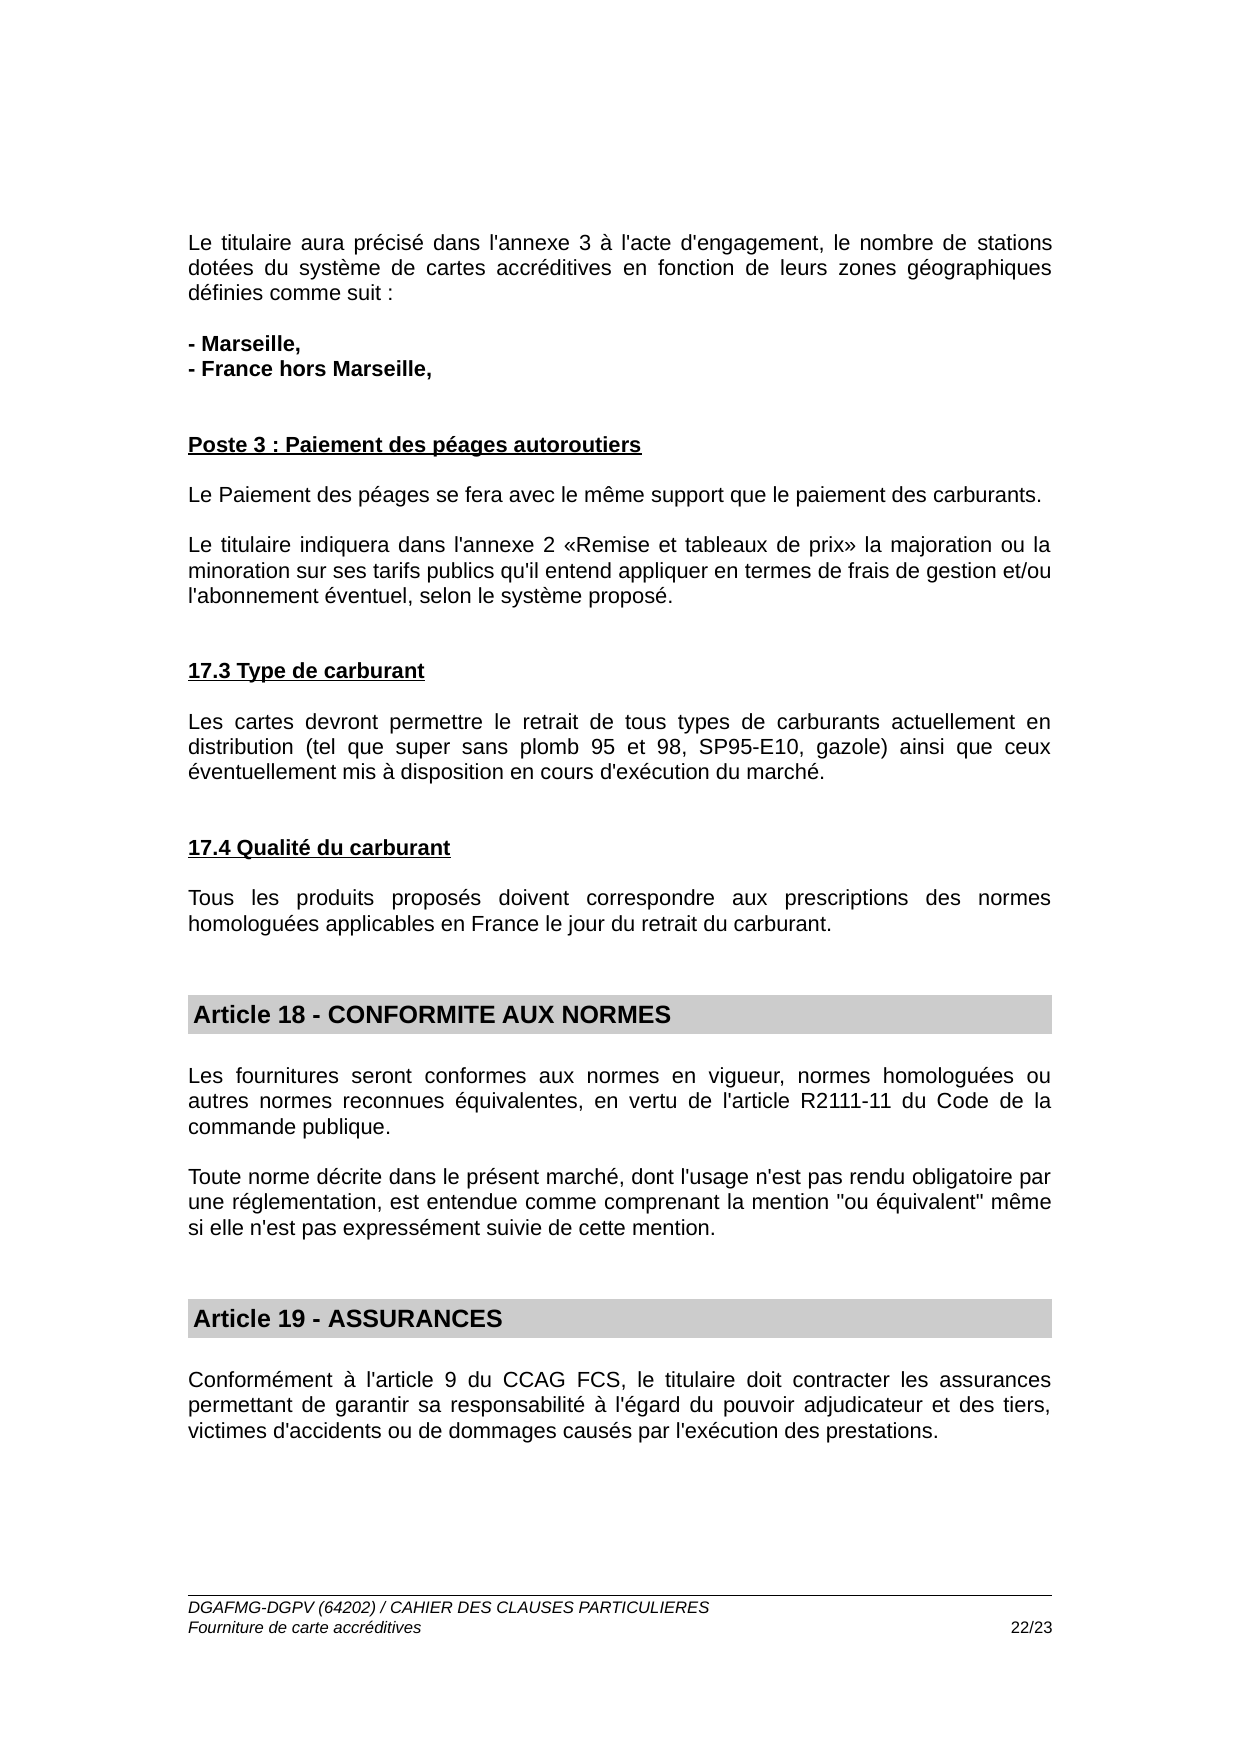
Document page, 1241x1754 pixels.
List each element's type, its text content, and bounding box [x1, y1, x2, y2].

text 17.3 Type de carburant [188, 658, 1052, 683]
text Les fournitures seront conformes aux normes en vigueur, normes homologuées ou autres normes reconnues équivalentes, en vertu de l'article R2111-11 du Code de la commande publique. [188, 1063, 1052, 1139]
text Le Paiement des péages se fera avec le même support que le paiement des carburants. [188, 482, 1052, 507]
text 17.4 Qualité du carburant [188, 835, 1052, 860]
text Le titulaire indiquera dans l'annexe 2 «Remise et tableaux de prix» la majoration ou la minoration sur ses tarifs publics qu'il entend appliquer en termes de frais de gestion et/ou l'abonnement éventuel, selon le système proposé. [188, 532, 1052, 608]
text Poste 3 : Paiement des péages autoroutiers [188, 431, 1052, 457]
subtitle ASSURANCES [190, 1301, 1050, 1335]
text Le titulaire aura précisé dans l'annexe 3 à l'acte d'engagement, le nombre de stations dotées du système de cartes accréditives en fonction de leurs zones géographiques définies comme suit : [188, 230, 1052, 305]
text Toute norme décrite dans le présent marché, dont l'usage n'est pas rendu obligatoire par une réglementation, est entendue comme comprenant la mention "ou équivalent" même si elle n'est pas expressément suivie de cette mention. [188, 1164, 1052, 1239]
text Conformément à l'article 9 du CCAG FCS, le titulaire doit contracter les assurances permettant de garantir sa responsabilité à l'égard du pouvoir adjudicateur et des tiers, victimes d'accidents ou de dommages causés par l'exécution des prestations. [188, 1367, 1052, 1443]
text Tous les produits proposés doivent correspondre aux prescriptions des normes homologuées applicables en France le jour du retrait du carburant. [188, 885, 1052, 936]
subtitle CONFORMITE AUX NORMES [190, 997, 1050, 1032]
text Les cartes devront permettre le retrait de tous types de carburants actuellement en distribution (tel que super sans plomb 95 et 98, SP95-E10, gazole) ainsi que ceux éventuellement mis à disposition en cours d'exécution du marché. [188, 709, 1052, 784]
text - Marseille, [188, 331, 1052, 356]
text - France hors Marseille, [188, 356, 1052, 381]
